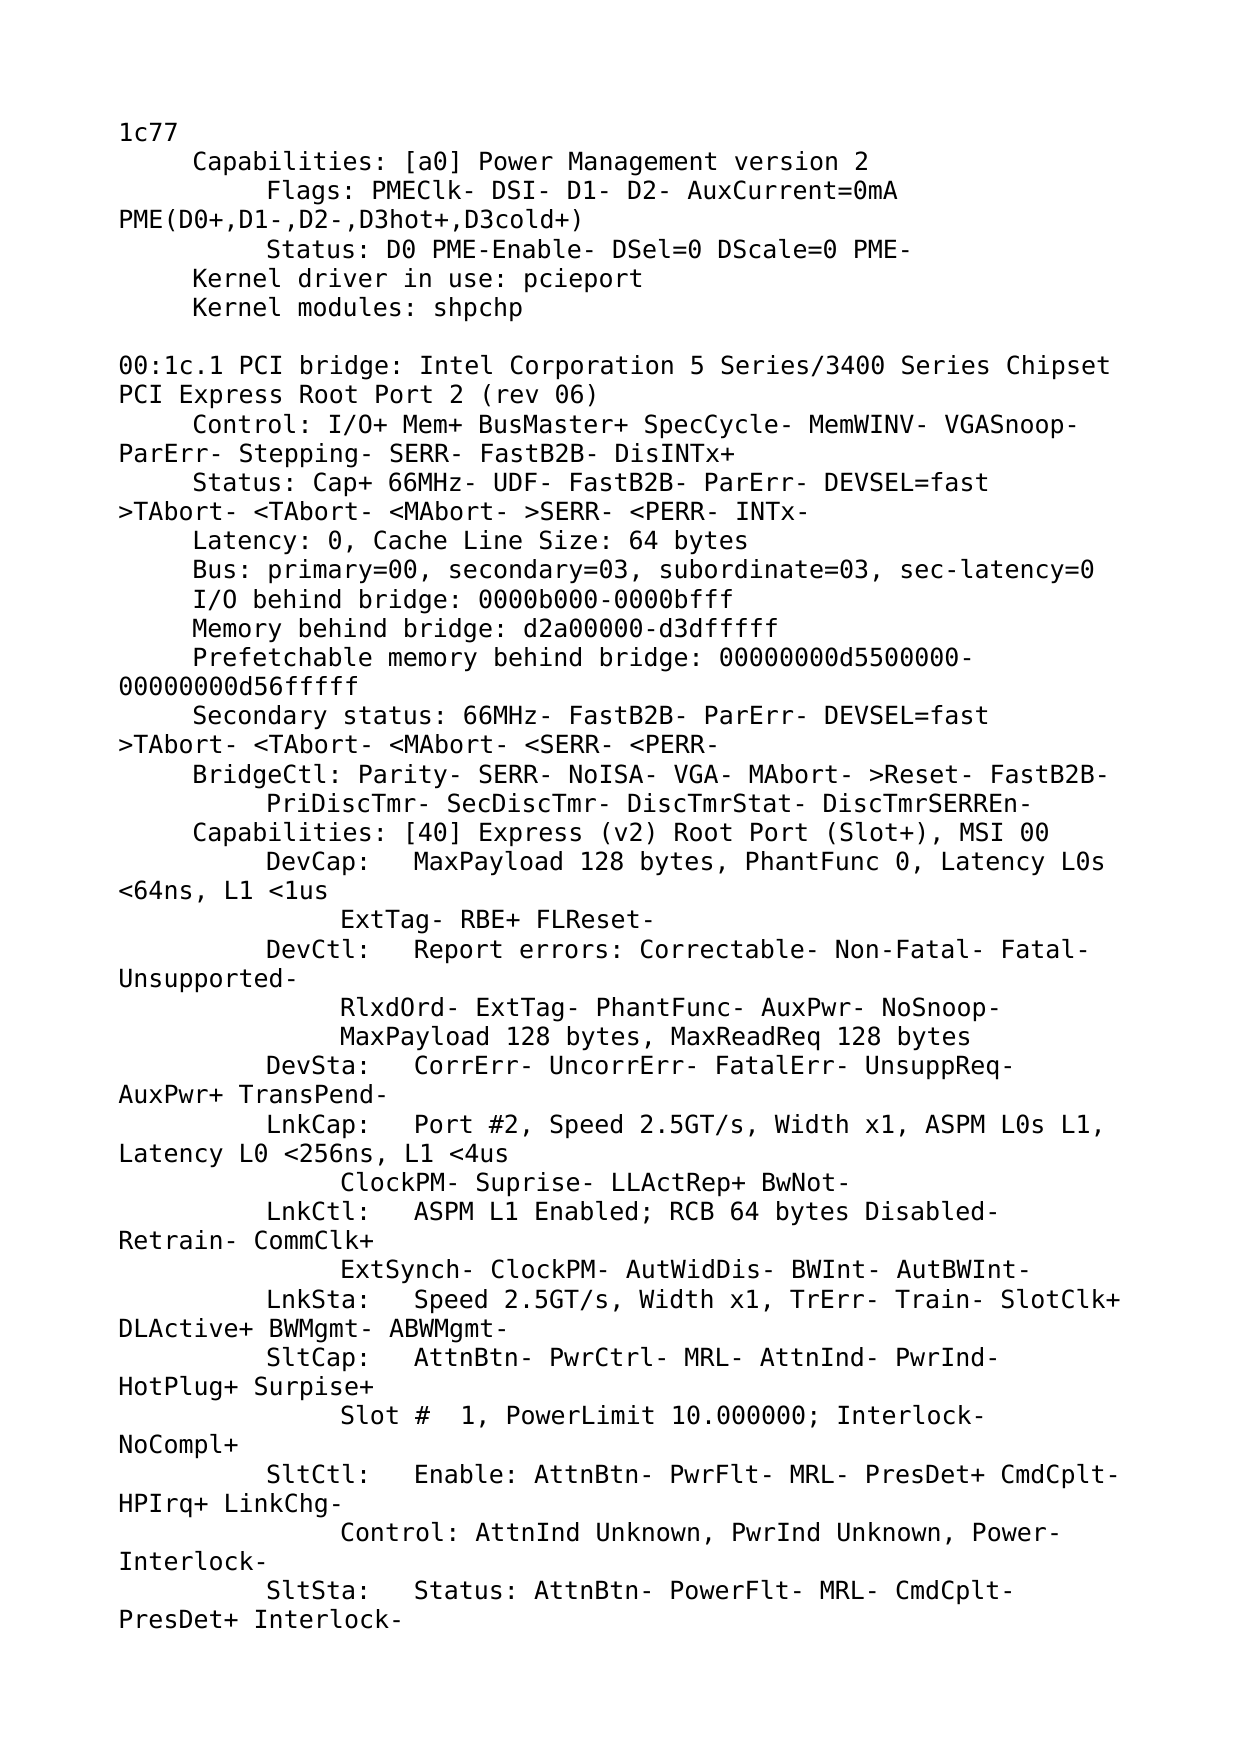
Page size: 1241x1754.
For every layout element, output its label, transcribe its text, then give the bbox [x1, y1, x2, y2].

text 1c77 Capabilities: [a0] Power Management version 2 Flags: PMEClk- DSI- D1- D2- AuxCurrent=0mA PME(D0+,D1-,D2-,D3hot+,D3cold+) Status: D0 PME-Enable- DSel=0 DScale=0 PME- Kernel driver in use: pcieport Kernel modules: shpchp 00:1c.1 PCI bridge: Intel Corporation 5 Series/3400 Series Chipset PCI Express Root Port 2 (rev 06) Control: I/O+ Mem+ BusMaster+ SpecCycle- MemWINV- VGASnoop- ParErr- Stepping- SERR- FastB2B- DisINTx+ Status: Cap+ 66MHz- UDF- FastB2B- ParErr- DEVSEL=fast >TAbort- <TAbort- <MAbort- >SERR- <PERR- INTx- Latency: 0, Cache Line Size: 64 bytes Bus: primary=00, secondary=03, subordinate=03, sec-latency=0 I/O behind bridge: 0000b000-0000bfff Memory behind bridge: d2a00000-d3dfffff Prefetchable memory behind bridge: 00000000d5500000-00000000d56fffff Secondary status: 66MHz- FastB2B- ParErr- DEVSEL=fast >TAbort- <TAbort- <MAbort- <SERR- <PERR- BridgeCtl: Parity- SERR- NoISA- VGA- MAbort- >Reset- FastB2B- PriDiscTmr- SecDiscTmr- DiscTmrStat- DiscTmrSERREn- Capabilities: [40] Express (v2) Root Port (Slot+), MSI 00 DevCap: MaxPayload 128 bytes, PhantFunc 0, Latency L0s <64ns, L1 <1us ExtTag- RBE+ FLReset- DevCtl: Report errors: Correctable- Non-Fatal- Fatal- Unsupported- RlxdOrd- ExtTag- PhantFunc- AuxPwr- NoSnoop- MaxPayload 128 bytes, MaxReadReq 128 bytes DevSta: CorrErr- UncorrErr- FatalErr- UnsuppReq- AuxPwr+ TransPend- LnkCap: Port #2, Speed 2.5GT/s, Width x1, ASPM L0s L1, Latency L0 <256ns, L1 <4us ClockPM- Suprise- LLActRep+ BwNot- LnkCtl: ASPM L1 Enabled; RCB 64 bytes Disabled- Retrain- CommClk+ ExtSynch- ClockPM- AutWidDis- BWInt- AutBWInt- LnkSta: Speed 2.5GT/s, Width x1, TrErr- Train- SlotClk+ DLActive+ BWMgmt- ABWMgmt- SltCap: AttnBtn- PwrCtrl- MRL- AttnInd- PwrInd- HotPlug+ Surpise+ Slot # 1, PowerLimit 10.000000; Interlock- NoCompl+ SltCtl: Enable: AttnBtn- PwrFlt- MRL- PresDet+ CmdCplt- HPIrq+ LinkChg- Control: AttnInd Unknown, PwrInd Unknown, Power- Interlock- SltSta: Status: AttnBtn- PowerFlt- MRL- CmdCplt- PresDet+ Interlock- [118, 118, 1122, 1635]
